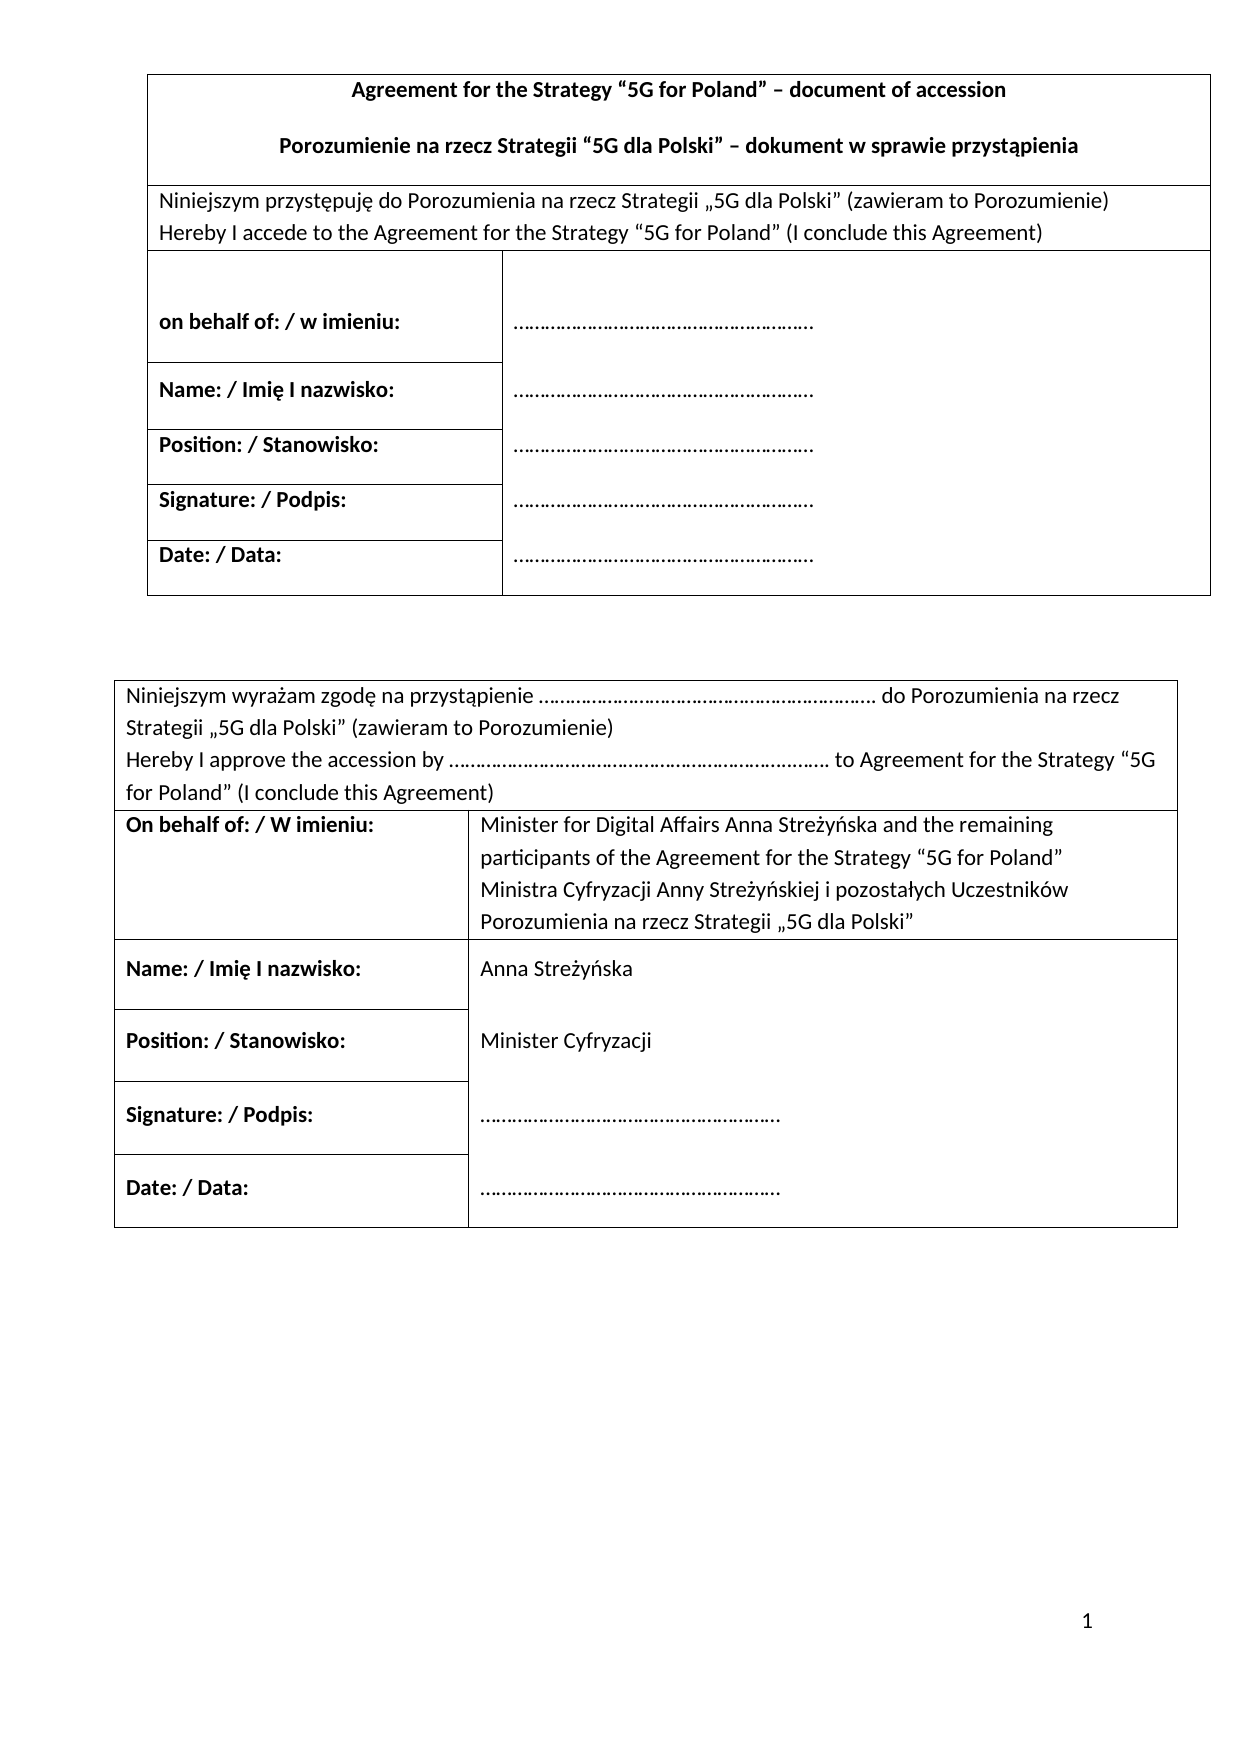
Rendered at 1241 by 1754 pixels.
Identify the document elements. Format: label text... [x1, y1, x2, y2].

table_cell Minister for Digital Affairs Anna Streżyńska and the remaining participants of the Agreement for the Strategy “5G for Poland” Ministra Cyfryzacji Anny Streżyńskiej i pozostałych Uczestników Porozumienia na rzecz Strategii „5G dla Polski” [469, 811, 1177, 939]
table_cell Date: / Data: [115, 1155, 468, 1227]
table_cell ………………………………………………… [503, 484, 1210, 539]
table_cell Name: / Imię I nazwisko: [148, 363, 502, 429]
table_cell on behalf of: / w imieniu: [148, 251, 502, 362]
table_cell Minister Cyfryzacji [469, 1009, 1177, 1081]
table_cell ………………………………………………… [469, 1081, 1177, 1154]
table_cell Niniejszym przystępuję do Porozumienia na rzecz Strategii „5G dla Polski” (zawieram to Porozumienie) Hereby I accede to the Agreement for the Strategy “5G for Poland” (I conclude this Agreement) [148, 186, 1210, 250]
table_cell Date: / Data: [148, 541, 502, 595]
table_cell On behalf of: / W imieniu: [115, 811, 468, 939]
table_cell ………………………………………………… [503, 540, 1210, 595]
table_header Niniejszym wyrażam zgodę na przystąpienie ………………………………………………………. do Porozumienia na rzecz Strategii „5G dla Polski” (zawieram to Porozumienie) Hereby I approve the accession by ………………………………………………………..……. to Agreement for the Strategy “5G for Poland” (I conclude this Agreement) [115, 681, 1177, 809]
table_cell Signature: / Podpis: [148, 485, 502, 539]
table_cell Anna Streżyńska [469, 940, 1177, 1009]
table_cell Name: / Imię I nazwisko: [115, 940, 468, 1009]
table_cell ………………………………………………… [503, 251, 1210, 362]
table_cell Signature: / Podpis: [115, 1082, 468, 1154]
table_cell Position: / Stanowisko: [148, 430, 502, 484]
table_cell ………………………………………………… [503, 429, 1210, 484]
table_header Agreement for the Strategy “5G for Poland” – document of accession Porozumienie na rzecz Strategii “5G dla Polski” – dokument w sprawie przystąpienia [148, 75, 1210, 185]
table_cell ………………………………………………… [469, 1154, 1177, 1227]
table_cell ………………………………………………… [503, 362, 1210, 429]
table_cell Position: / Stanowisko: [115, 1010, 468, 1081]
